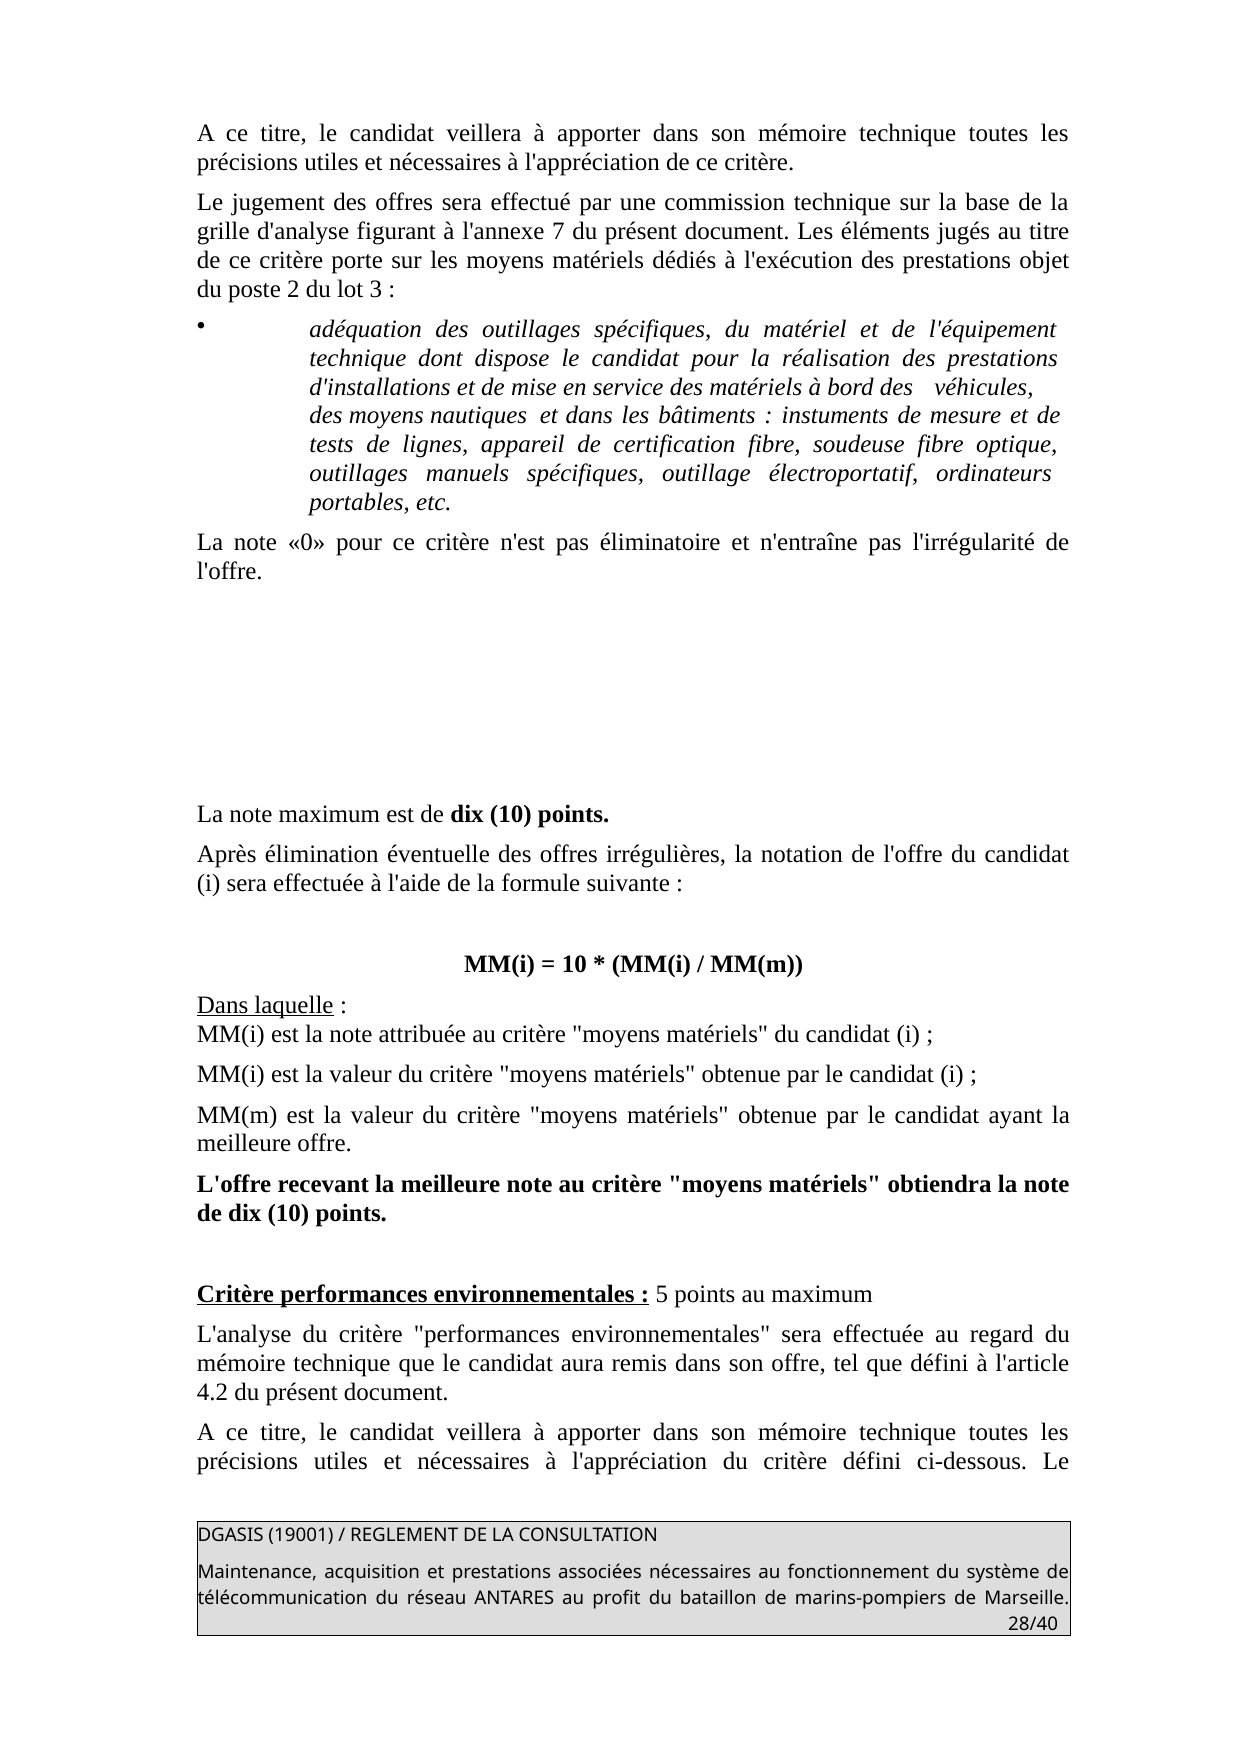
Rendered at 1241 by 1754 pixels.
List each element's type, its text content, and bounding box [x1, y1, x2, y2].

text Le jugement des offres sera effectué par une commission technique sur la base de la grille d'analyse figurant à l'annexe 7 du présent document. Les éléments jugés au titre de ce critère porte sur les moyens matériels dédiés à l'exécution des prestations objet du poste 2 du lot 3 : [197, 187, 1070, 302]
list adéquation des outillages spécifiques, du matériel et de l'équipement technique dont dispose le candidat pour la réalisation des prestations d'installations et de mise en service des matériels à bord des véhicules, des moyens nautiques et dans les bâtiments : instuments de mesure et de tests de lignes, appareil de certification fibre, soudeuse fibre optique, outillages manuels spécifiques, outillage électroportatif, ordinateurs portables, etc. [197, 314, 1070, 515]
text Après élimination éventuelle des offres irrégulières, la notation de l'offre du candidat (i) sera effectuée à l'aide de la formule suivante : [197, 839, 1070, 897]
text La note maximum est de dix (10) points. [197, 799, 1070, 828]
text A ce titre, le candidat veillera à apporter dans son mémoire technique toutes les précisions utiles et nécessaires à l'appréciation de ce critère. [197, 118, 1070, 176]
text MM(i) est la note attribuée au critère "moyens matériels" du candidat (i) ; [197, 1019, 1070, 1047]
text A ce titre, le candidat veillera à apporter dans son mémoire technique toutes les précisions utiles et nécessaires à l'appréciation du critère défini ci-dessous. Le [197, 1417, 1070, 1475]
text Dans laquelle : [197, 990, 1070, 1019]
text MM(m) est la valeur du critère "moyens matériels" obtenue par le candidat ayant la meilleure offre. [197, 1100, 1070, 1157]
text MM(i) = 10 * (MM(i) / MM(m)) [197, 949, 1070, 978]
text MM(i) est la valeur du critère "moyens matériels" obtenue par le candidat (i) ; [197, 1059, 1070, 1088]
text L'analyse du critère "performances environnementales" sera effectuée au regard du mémoire technique que le candidat aura remis dans son offre, tel que défini à l'article 4.2 du présent document. [197, 1319, 1070, 1406]
text L'offre recevant la meilleure note au critère "moyens matériels" obtiendra la note de dix (10) points. [197, 1169, 1070, 1226]
list La note «0» pour ce critère n'est pas éliminatoire et n'entraîne pas l'irrégularité de l'offre. [197, 527, 1070, 585]
text Critère performances environnementales : 5 points au maximum [197, 1279, 1070, 1307]
